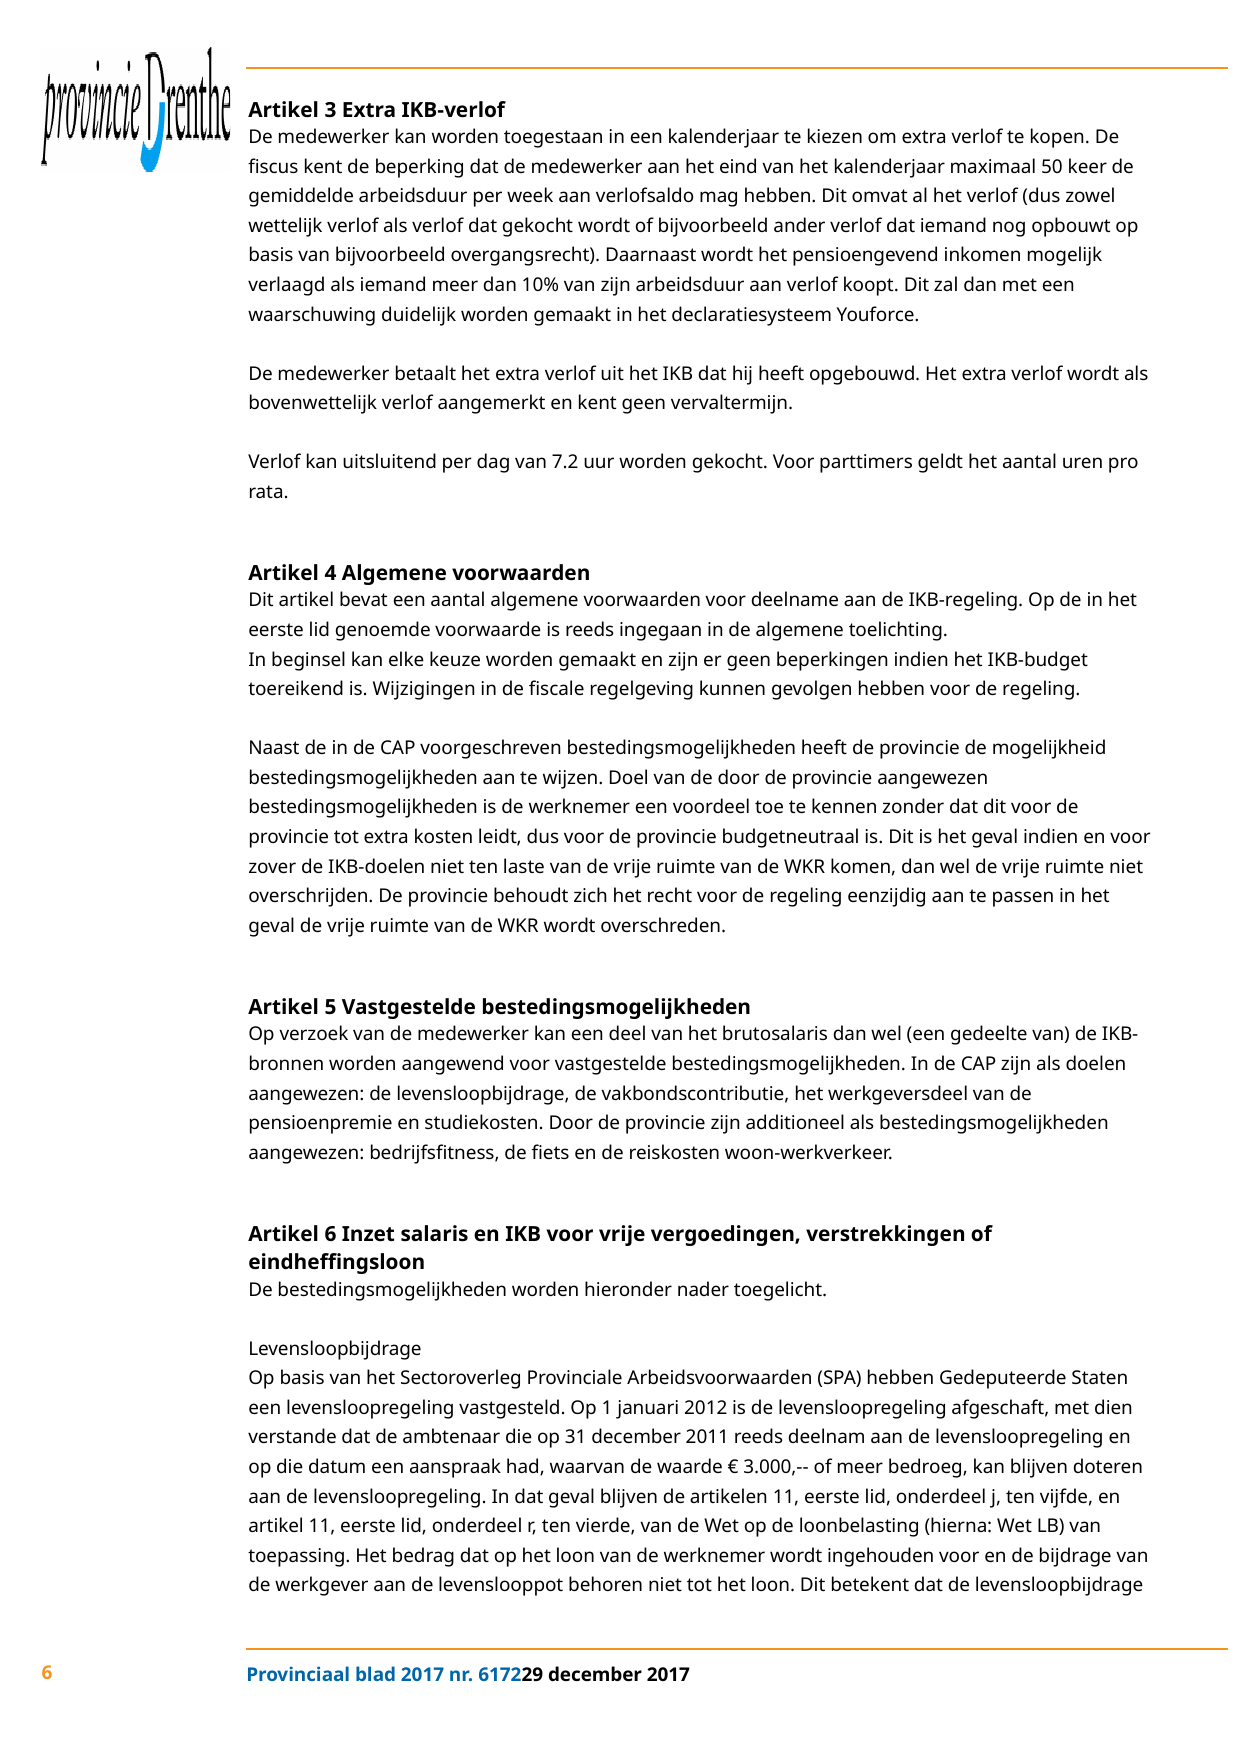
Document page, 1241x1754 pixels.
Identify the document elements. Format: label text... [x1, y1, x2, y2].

text Op verzoek van de medewerker kan een deel van het brutosalaris dan wel (een gedeelte van) de IKB-bronnen worden aangewend voor vastgestelde bestedingsmogelijkheden. In de CAP zijn als doelen aangewezen: de levensloopbijdrage, de vakbondscontributie, het werkgeversdeel van de pensioenpremie en studiekosten. Door de provincie zijn additioneel als bestedingsmogelijkheden aangewezen: bedrijfsfitness, de fiets en de reiskosten woon-werkverkeer. [248, 1021, 1152, 1164]
text Artikel 3 Extra IKB-verlof [248, 95, 1152, 123]
text De medewerker kan worden toegestaan in een kalenderjaar te kiezen om extra verlof te kopen. De fiscus kent de beperking dat de medewerker aan het eind van het kalenderjaar maximaal 50 keer de gemiddelde arbeidsduur per week aan verlofsaldo mag hebben. Dit omvat al het verlof (dus zowel wettelijk verlof als verlof dat gekocht wordt of bijvoorbeeld ander verlof dat iemand nog opbouwt op basis van bijvoorbeeld overgangsrecht). Daarnaast wordt het pensioengevend inkomen mogelijk verlaagd als iemand meer dan 10% van zijn arbeidsduur aan verlof koopt. Dit zal dan met een waarschuwing duidelijk worden gemaakt in het declaratiesysteem Youforce. [248, 123, 1152, 326]
picture [41, 47, 231, 172]
text Artikel 6 Inzet salaris en IKB voor vrije vergoedingen, verstrekkingen of eindheffingsloon [248, 1219, 1152, 1276]
text Naast de in de CAP voorgeschreven bestedingsmogelijkheden heeft de provincie de mogelijkheid bestedingsmogelijkheden aan te wijzen. Doel van de door de provincie aangewezen bestedingsmogelijkheden is de werknemer een voordeel toe te kennen zonder dat dit voor de provincie tot extra kosten leidt, dus voor de provincie budgetneutraal is. Dit is het geval indien en voor zover de IKB-doelen niet ten laste van de vrije ruimte van de WKR komen, dan wel de vrije ruimte niet overschrijden. De provincie behoudt zich het recht voor de regeling eenzijdig aan te passen in het geval de vrije ruimte van de WKR wordt overschreden. [248, 734, 1152, 938]
text Artikel 5 Vastgestelde bestedingsmogelijkheden [248, 992, 1152, 1021]
text Artikel 4 Algemene voorwaarden [248, 558, 1152, 587]
text Op basis van het Sectoroverleg Provinciale Arbeidsvoorwaarden (SPA) hebben Gedeputeerde Staten een levensloopregeling vastgesteld. Op 1 januari 2012 is de levensloopregeling afgeschaft, met dien verstande dat de ambtenaar die op 31 december 2011 reeds deelnam aan de levensloopregeling en op die datum een aanspraak had, waarvan de waarde € 3.000,-- of meer bedroeg, kan blijven doteren aan de levensloopregeling. In dat geval blijven de artikelen 11, eerste lid, onderdeel j, ten vijfde, en artikel 11, eerste lid, onderdeel r, ten vierde, van de Wet op de loonbelasting (hierna: Wet LB) van toepassing. Het bedrag dat op het loon van de werknemer wordt ingehouden voor en de bijdrage van de werkgever aan de levenslooppot behoren niet tot het loon. Dit betekent dat de levensloopbijdrage [248, 1364, 1152, 1597]
text In beginsel kan elke keuze worden gemaakt en zijn er geen beperkingen indien het IKB-budget toereikend is. Wijzigingen in de fiscale regelgeving kunnen gevolgen hebben voor de regeling. [248, 646, 1152, 701]
text Dit artikel bevat een aantal algemene voorwaarden voor deelname aan de IKB-regeling. Op de in het eerste lid genoemde voorwaarde is reeds ingegaan in de algemene toelichting. [248, 587, 1152, 642]
text De bestedingsmogelijkheden worden hieronder nader toegelicht. [248, 1276, 1152, 1301]
text Verlof kan uitsluitend per dag van 7.2 uur worden gekocht. Voor parttimers geldt het aantal uren pro rata. [248, 449, 1152, 504]
text Levensloopbijdrage [248, 1335, 1152, 1361]
text De medewerker betaalt het extra verlof uit het IKB dat hij heeft opgebouwd. Het extra verlof wordt als bovenwettelijk verlof aangemerkt en kent geen vervaltermijn. [248, 360, 1152, 415]
